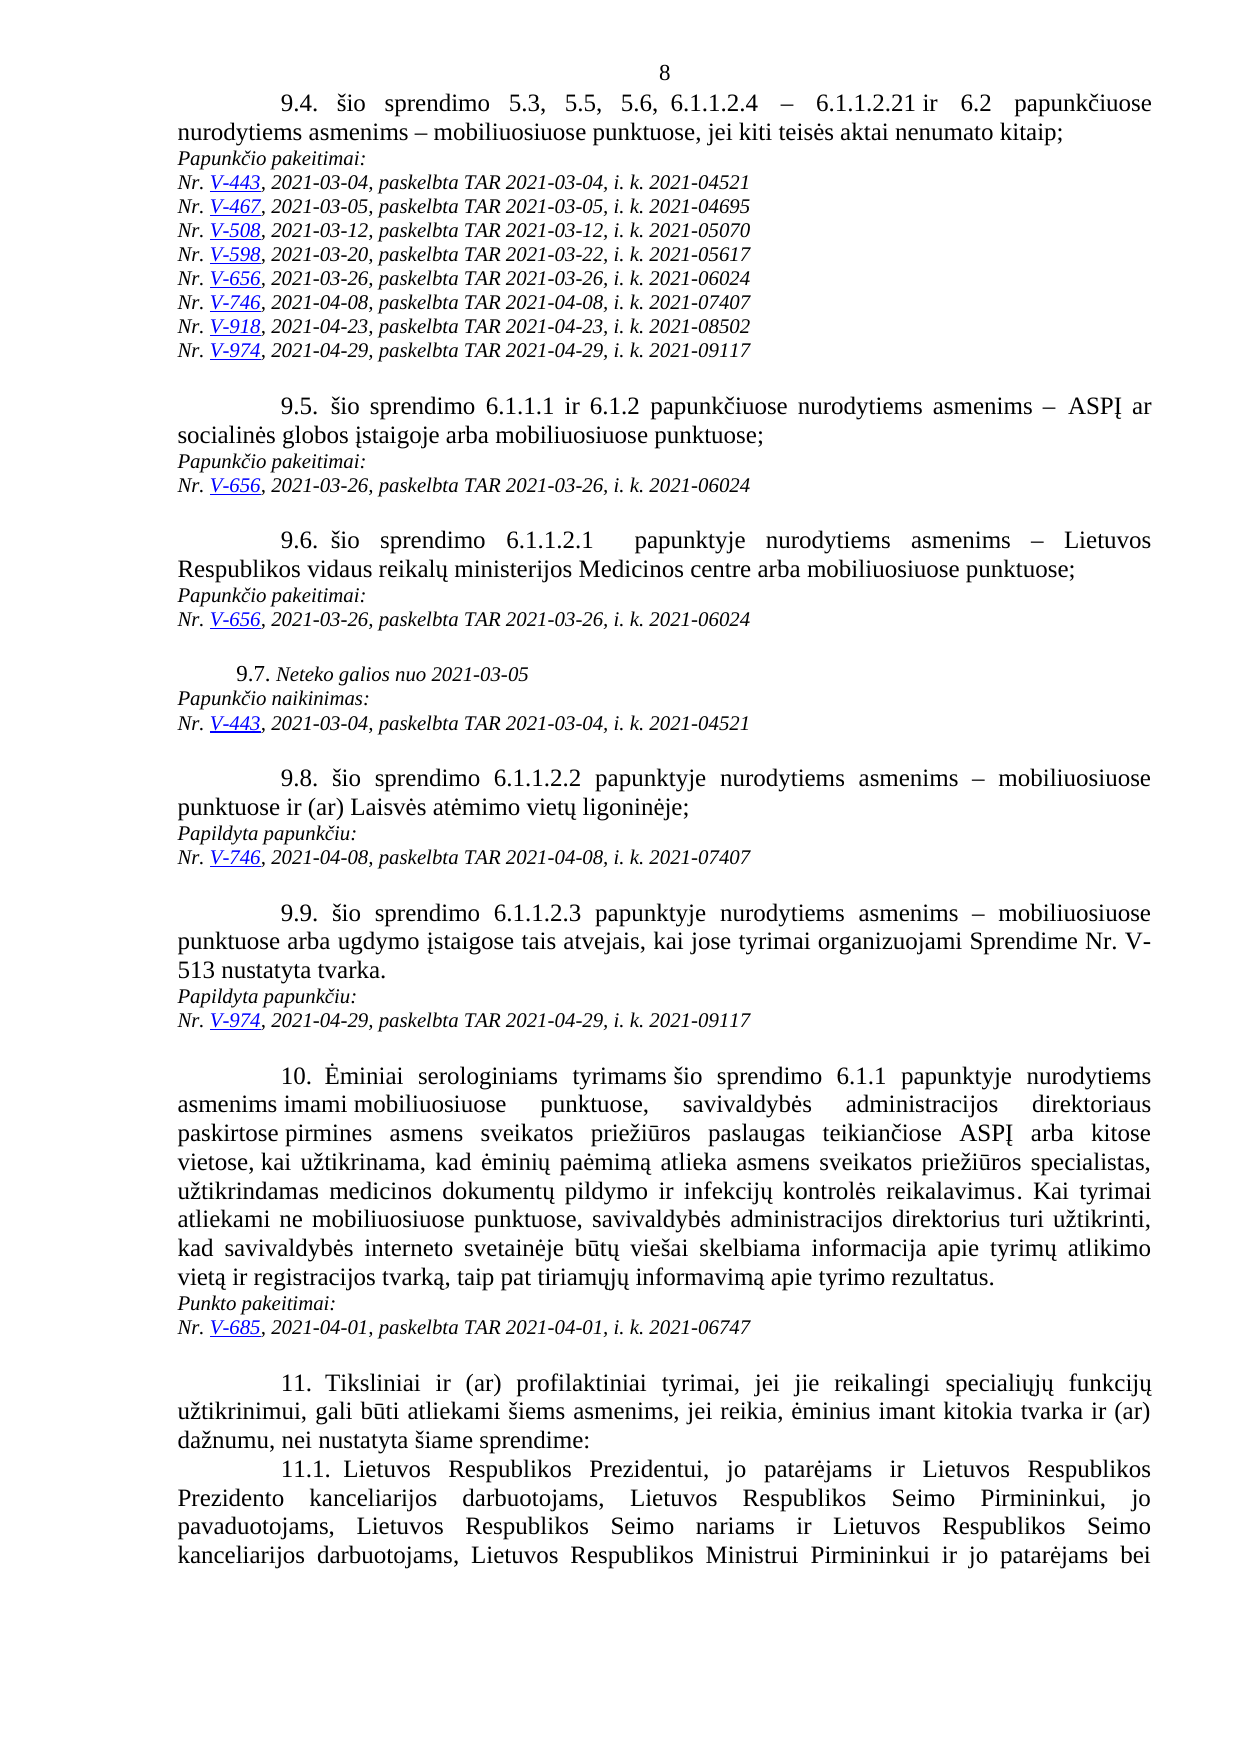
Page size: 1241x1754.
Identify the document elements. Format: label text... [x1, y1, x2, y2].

text Nr. V-685, 2021-04-01, paskelbta TAR 2021-04-01, i. k. 2021-06747 [177, 1315, 1152, 1339]
text Papildyta papunkčiu: [177, 821, 1152, 845]
text 9.6. šio sprendimo 6.1.1.2.1 papunktyje nurodytiems asmenims – Lietuvos Respublikos vidaus reikalų ministerijos Medicinos centre arba mobiliuosiuose punktuose; [177, 526, 1152, 583]
text Nr. V-656, 2021-03-26, paskelbta TAR 2021-03-26, i. k. 2021-06024 [177, 473, 1152, 497]
text 9.8. šio sprendimo 6.1.1.2.2 papunktyje nurodytiems asmenims – mobiliuosiuose punktuose ir (ar) Laisvės atėmimo vietų ligoninėje; [177, 763, 1152, 821]
text 9.5. šio sprendimo 6.1.1.1 ir 6.1.2 papunkčiuose nurodytiems asmenims – ASPĮ ar socialinės globos įstaigoje arba mobiliuosiuose punktuose; [177, 391, 1152, 449]
text Nr. V-918, 2021-04-23, paskelbta TAR 2021-04-23, i. k. 2021-08502 [177, 314, 1152, 338]
text Nr. V-746, 2021-04-08, paskelbta TAR 2021-04-08, i. k. 2021-07407 [177, 845, 1152, 869]
text Nr. V-467, 2021-03-05, paskelbta TAR 2021-03-05, i. k. 2021-04695 [177, 194, 1152, 218]
text Nr. V-746, 2021-04-08, paskelbta TAR 2021-04-08, i. k. 2021-07407 [177, 290, 1152, 314]
text Papunkčio pakeitimai: [177, 583, 1152, 607]
text Nr. V-656, 2021-03-26, paskelbta TAR 2021-03-26, i. k. 2021-06024 [177, 266, 1152, 290]
text Punkto pakeitimai: [177, 1291, 1152, 1315]
text 10. Ėminiai serologiniams tyrimams šio sprendimo 6.1.1 papunktyje nurodytiems asmenims imami mobiliuosiuose punktuose, savivaldybės administracijos direktoriaus paskirtose pirmines asmens sveikatos priežiūros paslaugas teikiančiose ASPĮ arba kitose vietose, kai užtikrinama, kad ėminių paėmimą atlieka asmens sveikatos priežiūros specialistas, užtikrindamas medicinos dokumentų pildymo ir infekcijų kontrolės reikalavimus. Kai tyrimai atliekami ne mobiliuosiuose punktuose, savivaldybės administracijos direktorius turi užtikrinti, kad savivaldybės interneto svetainėje būtų viešai skelbiama informacija apie tyrimų atlikimo vietą ir registracijos tvarką, taip pat tiriamųjų informavimą apie tyrimo rezultatus. [177, 1061, 1152, 1291]
text Nr. V-443, 2021-03-04, paskelbta TAR 2021-03-04, i. k. 2021-04521 [177, 170, 1152, 194]
text Nr. V-508, 2021-03-12, paskelbta TAR 2021-03-12, i. k. 2021-05070 [177, 218, 1152, 242]
text Nr. V-598, 2021-03-20, paskelbta TAR 2021-03-22, i. k. 2021-05617 [177, 242, 1152, 266]
text Papunkčio pakeitimai: [177, 146, 1152, 170]
text Papildyta papunkčiu: [177, 984, 1152, 1008]
text Nr. V-974, 2021-04-29, paskelbta TAR 2021-04-29, i. k. 2021-09117 [177, 1008, 1152, 1032]
text 11. Tiksliniai ir (ar) profilaktiniai tyrimai, jei jie reikalingi specialiųjų funkcijų užtikrinimui, gali būti atliekami šiems asmenims, jei reikia, ėminius imant kitokia tvarka ir (ar) dažnumu, nei nustatyta šiame sprendime: [177, 1368, 1152, 1454]
text 11.1. Lietuvos Respublikos Prezidentui, jo patarėjams ir Lietuvos Respublikos Prezidento kanceliarijos darbuotojams, Lietuvos Respublikos Seimo Pirmininkui, jo pavaduotojams, Lietuvos Respublikos Seimo nariams ir Lietuvos Respublikos Seimo kanceliarijos darbuotojams, Lietuvos Respublikos Ministrui Pirmininkui ir jo patarėjams bei [177, 1454, 1152, 1569]
text 9.7. Neteko galios nuo 2021-03-05 [177, 660, 1152, 686]
text 9.4. šio sprendimo 5.3, 5.5, 5.6, 6.1.1.2.4 – 6.1.1.2.21 ir 6.2 papunkčiuose nurodytiems asmenims – mobiliuosiuose punktuose, jei kiti teisės aktai nenumato kitaip; [177, 88, 1152, 146]
text Papunkčio pakeitimai: [177, 449, 1152, 473]
text Nr. V-974, 2021-04-29, paskelbta TAR 2021-04-29, i. k. 2021-09117 [177, 338, 1152, 362]
text 9.9. šio sprendimo 6.1.1.2.3 papunktyje nurodytiems asmenims – mobiliuosiuose punktuose arba ugdymo įstaigose tais atvejais, kai jose tyrimai organizuojami Sprendime Nr. V-513 nustatyta tvarka. [177, 898, 1152, 984]
text Nr. V-443, 2021-03-04, paskelbta TAR 2021-03-04, i. k. 2021-04521 [177, 710, 1152, 734]
text Nr. V-656, 2021-03-26, paskelbta TAR 2021-03-26, i. k. 2021-06024 [177, 607, 1152, 631]
text Papunkčio naikinimas: [177, 686, 1152, 710]
